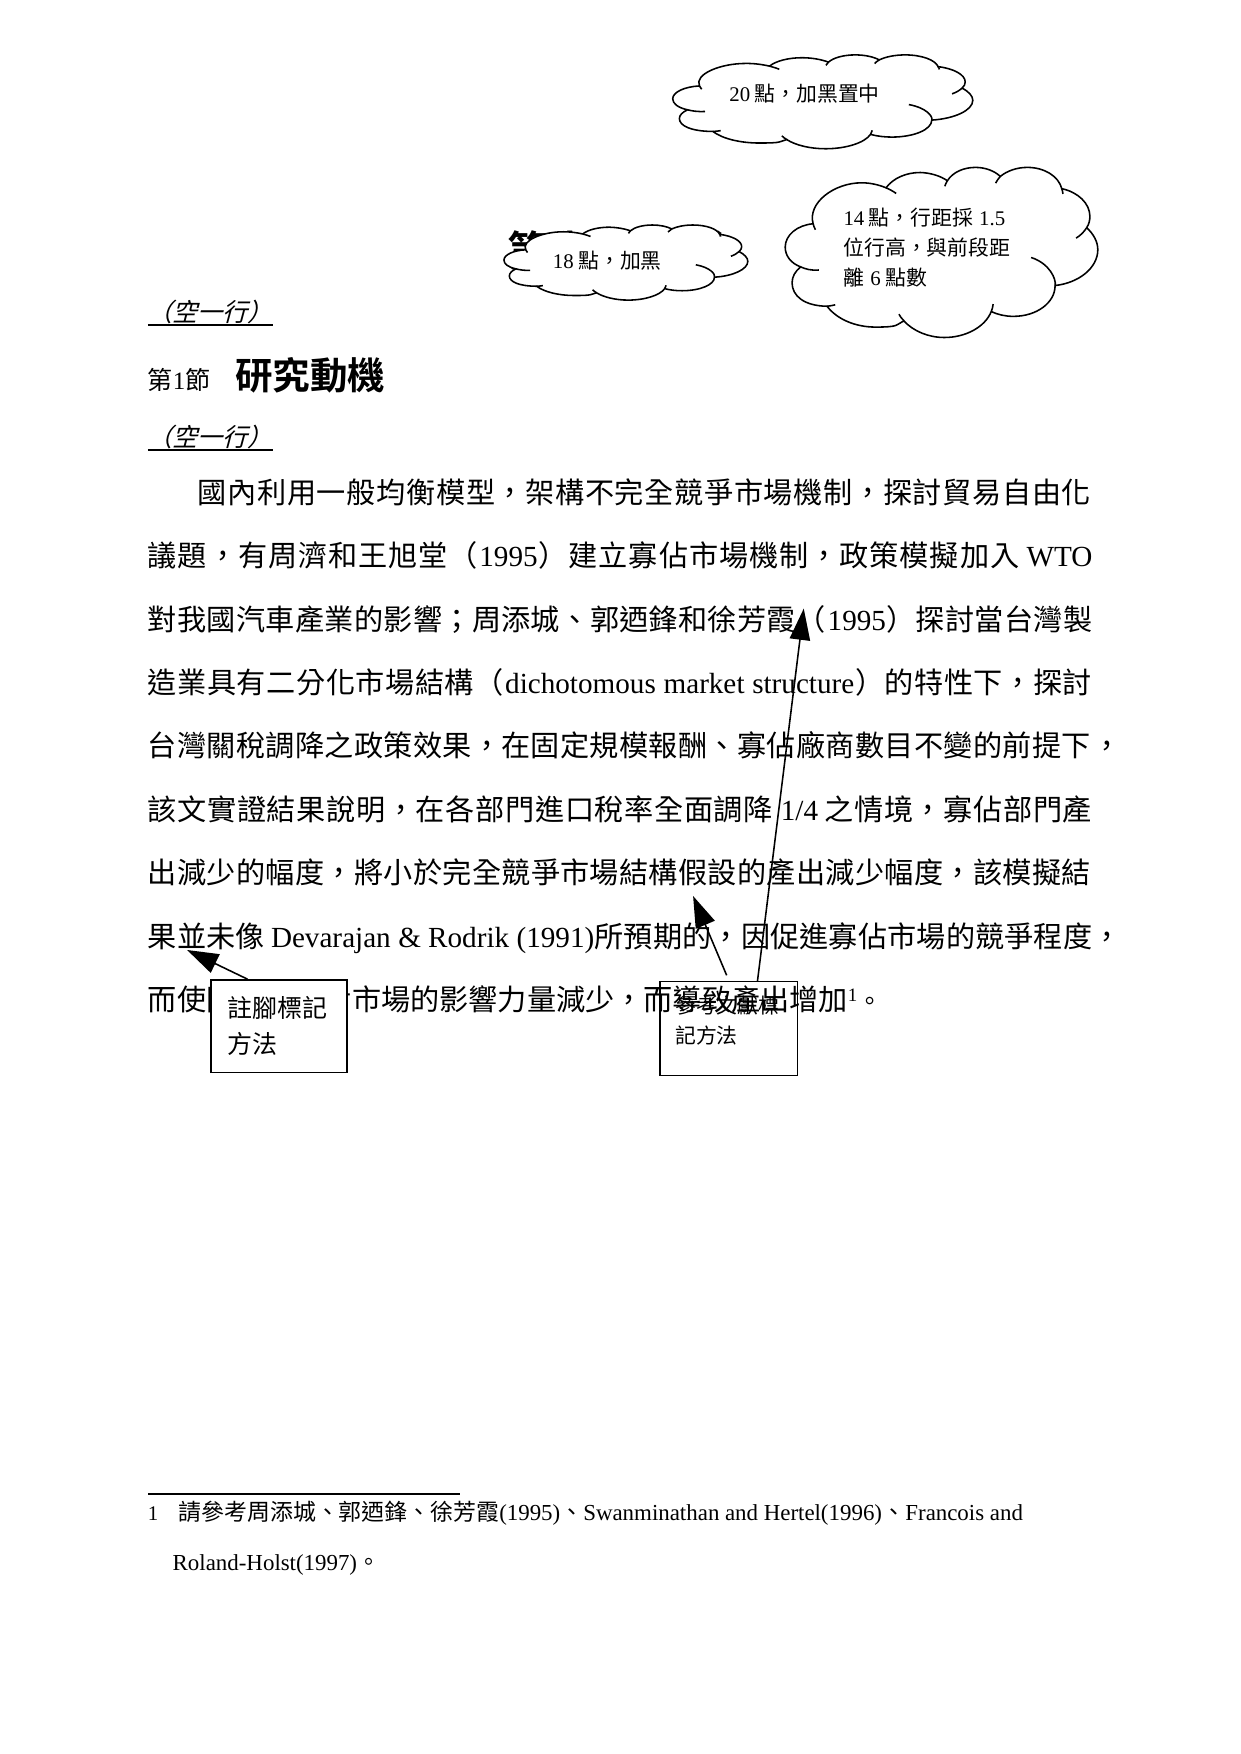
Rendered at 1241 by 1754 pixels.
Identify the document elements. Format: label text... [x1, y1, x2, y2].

text （空一行） [974, 269, 1092, 332]
text 國內利用一般均衡模型，架構不完全競爭市場機制，探討貿易自由化議題，有周濟和王旭堂（1995）建立寡佔市場機制，政策模擬加入WTO對我國汽車產業的影響；周添城、郭迺鋒和徐芳霞（1995）探討當台灣製造業具有二分化市場結構（dichotomous market structure）的特性下，探討台灣關稅調降之政策效果，在固定規模報酬、寡佔廠商數目不變的前提下，該文實證結果說明，在各部門進口稅率全面調降1/4之情境，寡佔部門產出減少的幅度，將小於完全競爭市場結構假設的產出減少幅度，該模擬結果並未像Devarajan & Rodrik (1991)所預期的，因促進寡佔市場的競爭程度，而使國內廠商對市場的影響力量減少，而導致產出增加。 [148, 469, 1092, 1019]
list 研究動機 [148, 332, 1092, 394]
list 緒論 [148, 207, 813, 269]
text 請參考周添城、郭迺鋒、徐芳霞(1995)、Swanminathan and Hertel(1996)、Francois and Roland-Holst(1997)。 [148, 1494, 1092, 1577]
text （空一行） [148, 394, 1092, 457]
text （空一行） [148, 269, 915, 332]
text 註腳標記方法 [227, 988, 331, 1061]
text 國內利用一般均衡模型，架構不完全競爭市場機制，探討貿易自由化議題，有周濟和王旭堂（1995）建立寡佔市場機制，政策模擬加入WTO對我國汽車產業的影響；周添城、郭迺鋒和徐芳霞（1995）探討當台灣製造業具有二分化市場結構（dichotomous market structure）的特性下，探討台灣關稅調降之政策效果，在固定規模報酬、寡佔廠商數目不變的前提下，該文實證結果說明，在各部門進口稅率全面調降1/4之情境，寡佔部門產出減少的幅度，將小於完全競爭市場結構假設的產出減少幅度，該模擬結果並未像Devarajan & Rodrik (1991)所預期的，因促進寡佔市場的競爭程度，而使國內廠商對市場的影響力量減少，而導致產出增加。 [212, 981, 346, 1072]
